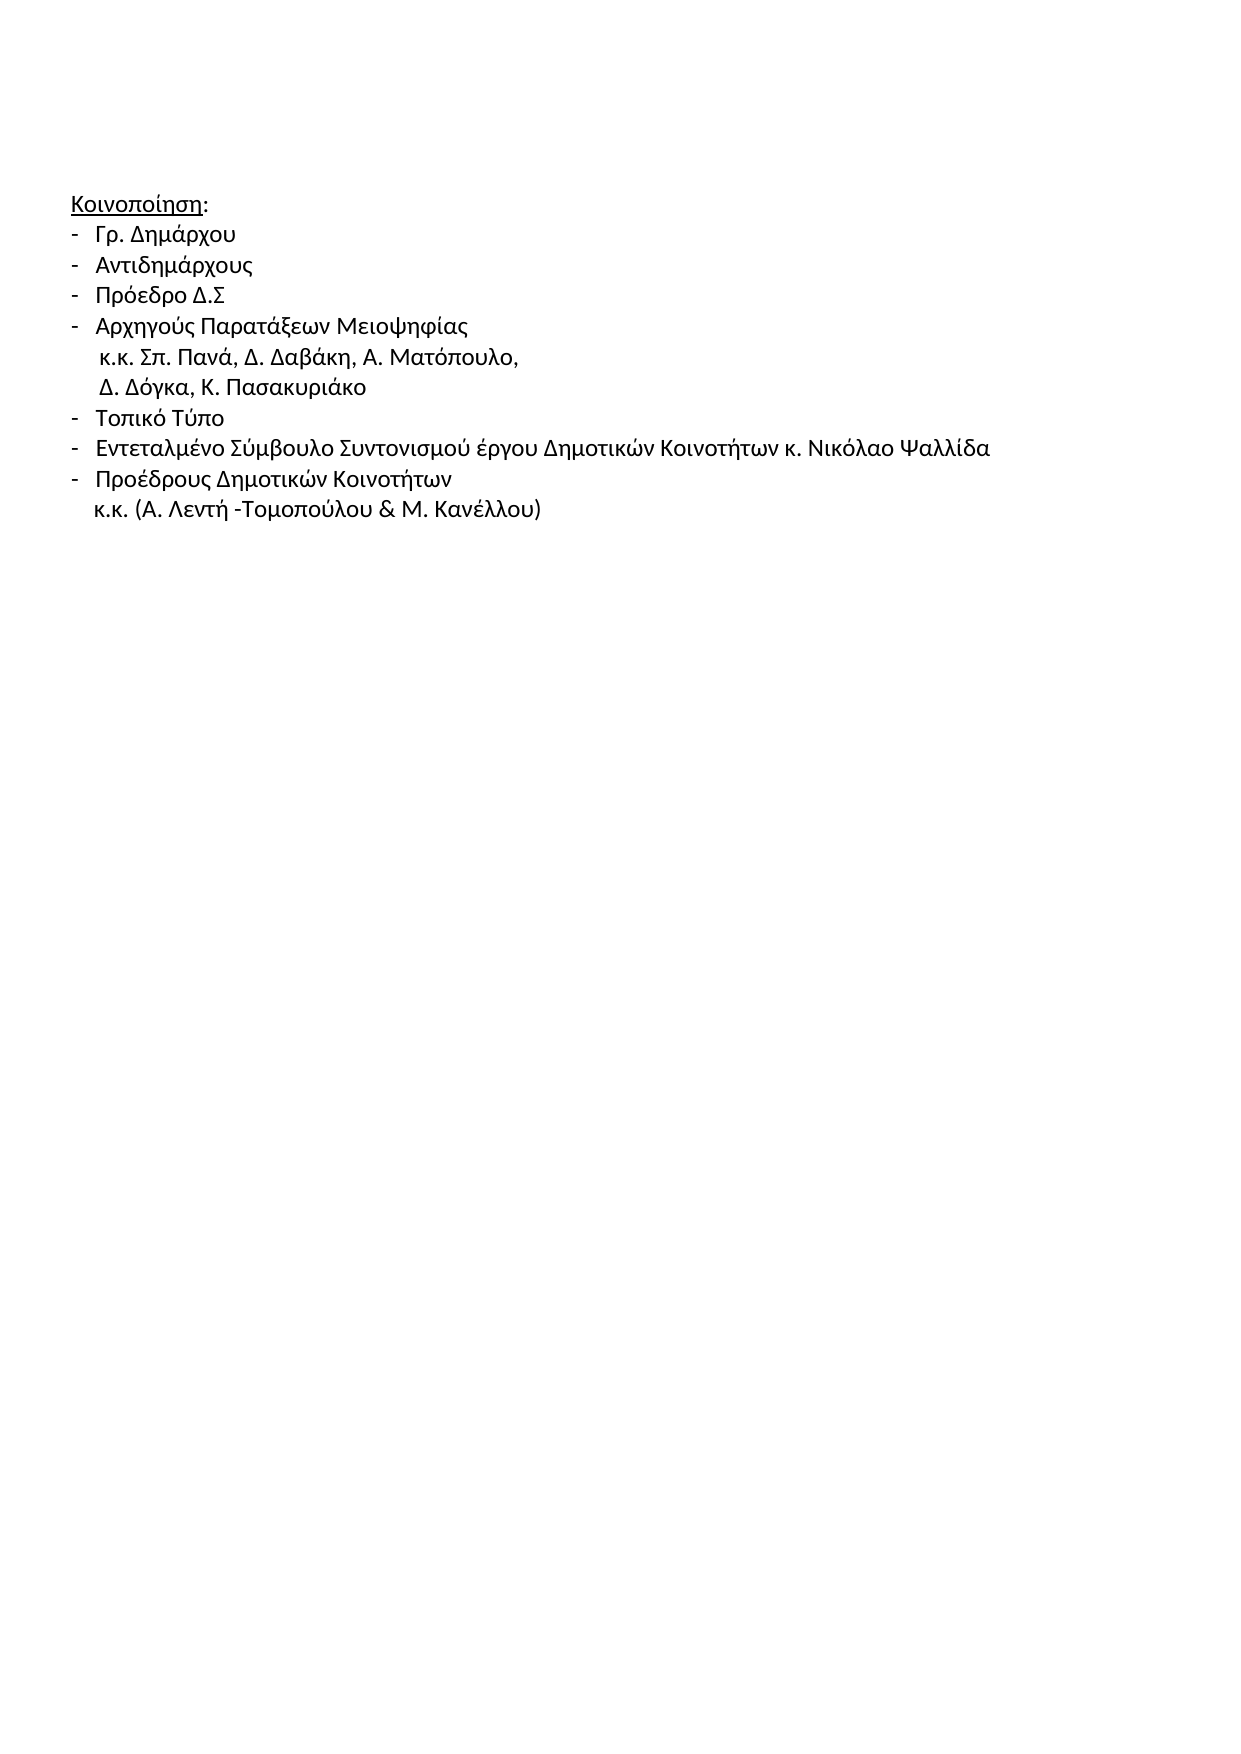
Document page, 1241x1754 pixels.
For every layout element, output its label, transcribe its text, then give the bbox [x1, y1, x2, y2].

text κ.κ. Σπ. Πανά, Δ. Δαβάκη, Α. Ματόπουλο, [71, 341, 1169, 371]
text - Εντεταλμένο Σύμβουλο Συντονισμού έργου Δημοτικών Κοινοτήτων κ. Νικόλαο Ψαλλίδα [71, 432, 1169, 463]
text Κοινοποίηση: [71, 188, 1169, 218]
text - Πρόεδρο Δ.Σ [71, 279, 1169, 310]
text κ.κ. (Α. Λεντή -Τομοπούλου & Μ. Κανέλλου) [71, 493, 1169, 524]
text - Γρ. Δημάρχου [71, 218, 1169, 249]
text Δ. Δόγκα, Κ. Πασακυριάκο [71, 371, 1169, 402]
text - Αρχηγούς Παρατάξεων Μειοψηφίας [71, 310, 1169, 341]
text - Προέδρους Δημοτικών Κοινοτήτων [71, 463, 1169, 493]
text - Αντιδημάρχους [71, 249, 1169, 279]
text - Τοπικό Τύπο [71, 402, 1169, 432]
